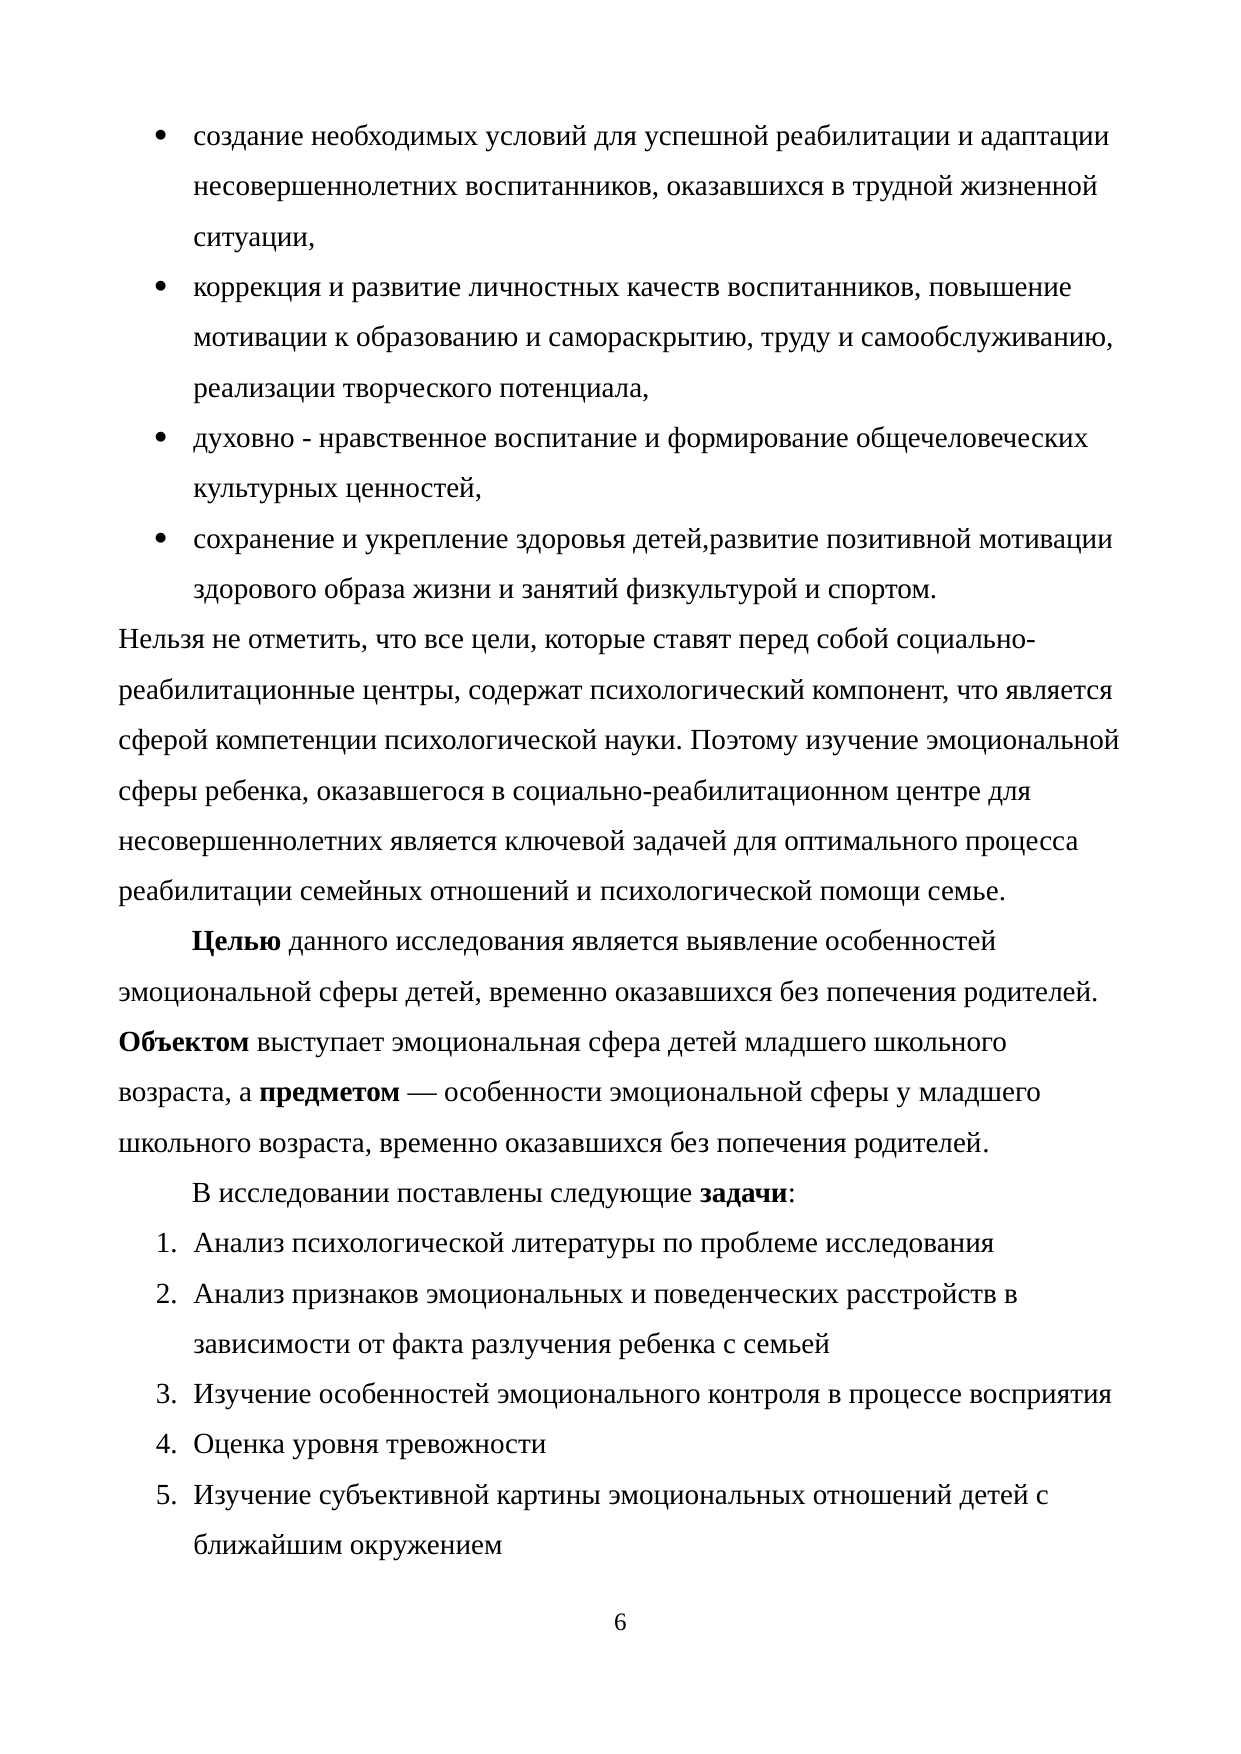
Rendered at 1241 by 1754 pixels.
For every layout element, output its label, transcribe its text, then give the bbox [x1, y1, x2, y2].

list духовно - нравственное воспитание и формирование общечеловеческих культурных ценностей, [156, 420, 1122, 504]
list Изучение субъективной картины эмоциональных отношений детей с ближайшим окружением [156, 1477, 1122, 1561]
list Оценка уровня тревожности [156, 1427, 1122, 1460]
list коррекция и развитие личностных качеств воспитанников, повышение мотивации к образованию и самораскрытию, труду и самообслуживанию, реализации творческого потенциала, [156, 269, 1122, 403]
list Анализ психологической литературы по проблеме исследования [156, 1225, 1122, 1259]
list сохранение и укрепление здоровья детей,развитие позитивной мотивации здорового образа жизни и занятий физкультурой и спортом. [156, 521, 1122, 605]
list Изучение особенностей эмоционального контроля в процессе восприятия [156, 1376, 1122, 1410]
text В исследовании поставлены следующие задачи: [118, 1175, 1122, 1209]
list создание необходимых условий для успешной реабилитации и адаптации несовершеннолетних воспитанников, оказавшихся в трудной жизненной ситуации, [156, 118, 1122, 252]
list Анализ признаков эмоциональных и поведенческих расстройств в зависимости от факта разлучения ребенка с семьей [156, 1276, 1122, 1359]
text Нельзя не отметить, что все цели, которые ставят перед собой социально-реабилитационные центры, содержат психологический компонент, что является сферой компетенции психологической науки. Поэтому изучение эмоциональной сферы ребенка, оказавшегося в социально-реабилитационном центре для несовершеннолетних является ключевой задачей для оптимального процесса реабилитации семейных отношений и психологической помощи семье. [118, 622, 1122, 907]
text Целью данного исследования является выявление особенностей эмоциональной сферы детей, временно оказавшихся без попечения родителей. Объектом выступает эмоциональная сфера детей младшего школьного возраста, а предметом — особенности эмоциональной сферы у младшего школьного возраста, временно оказавшихся без попечения родителей. [118, 923, 1122, 1158]
